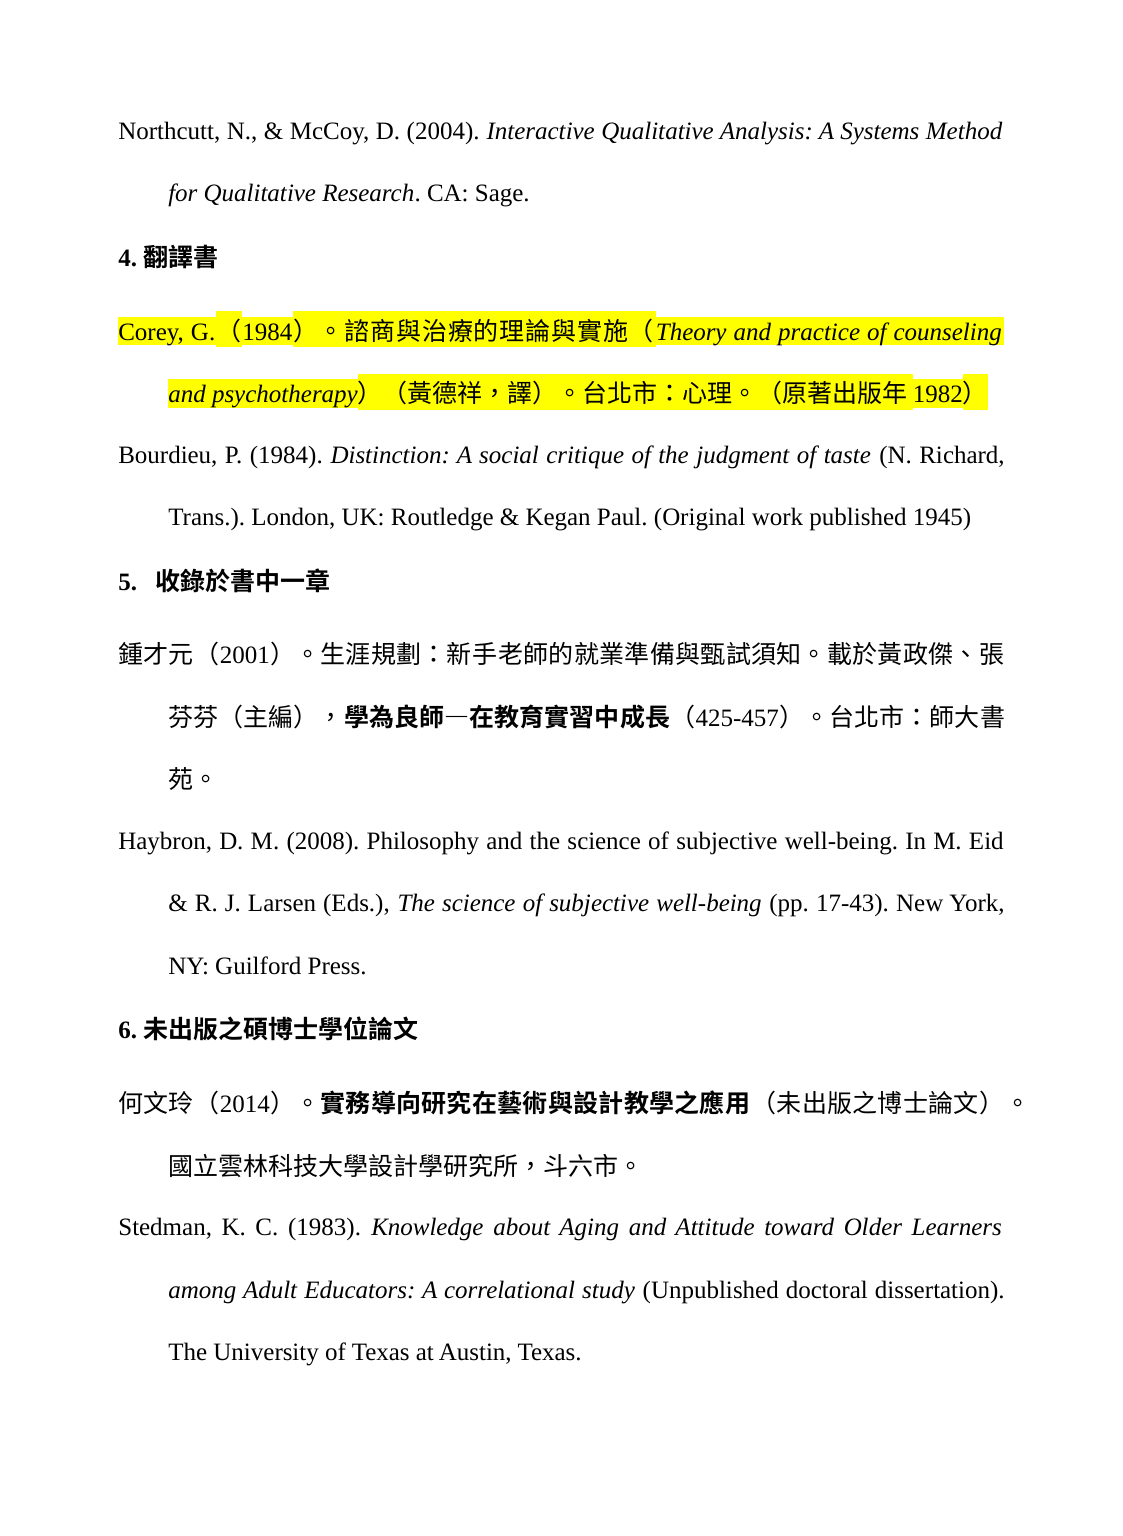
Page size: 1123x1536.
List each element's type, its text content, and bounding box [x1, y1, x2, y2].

text Stedman, K. C. (1983). Knowledge about Aging and Attitude toward Older Learners among Adult Educators: A correlational study (Unpublished doctoral dissertation). The University of Texas at Austin, Texas. [118, 1185, 1005, 1372]
text 4. 翻譯書 [118, 214, 1005, 276]
text Corey, G.（1984）。諮商與治療的理論與實施（Theory and practice of counseling and psychotherapy）（黃德祥，譯）。台北市：心理。（原著出版年1982） [118, 287, 1005, 412]
text 鍾才元（2001）。生涯規劃：新手老師的就業準備與甄試須知。載於黃政傑、張芬芬（主編），學為良師—在教育實習中成長（425-457）。台北市：師大書苑。 [118, 611, 1005, 799]
text Bourdieu, P. (1984). Distinction: A social critique of the judgment of taste (N. Richard, Trans.). London, UK: Routledge & Kegan Paul. (Original work published 1945) [118, 412, 1005, 537]
text 6. 未出版之碩博士學位論文 [118, 986, 1005, 1049]
text Northcutt, N., & McCoy, D. (2004). Interactive Qualitative Analysis: A Systems Method for Qualitative Research. CA: Sage. [118, 89, 1005, 214]
text Haybron, D. M. (2008). Philosophy and the science of subjective well-being. In M. Eid & R. J. Larsen (Eds.), The science of subjective well-being (pp. 17-43). New York, NY: Guilford Press. [118, 799, 1005, 986]
list 收錄於書中一章 [118, 537, 1005, 600]
text 何文玲（2014）。實務導向研究在藝術與設計教學之應用（未出版之博士論文）。國立雲林科技大學設計學研究所，斗六市。 [118, 1060, 1005, 1185]
